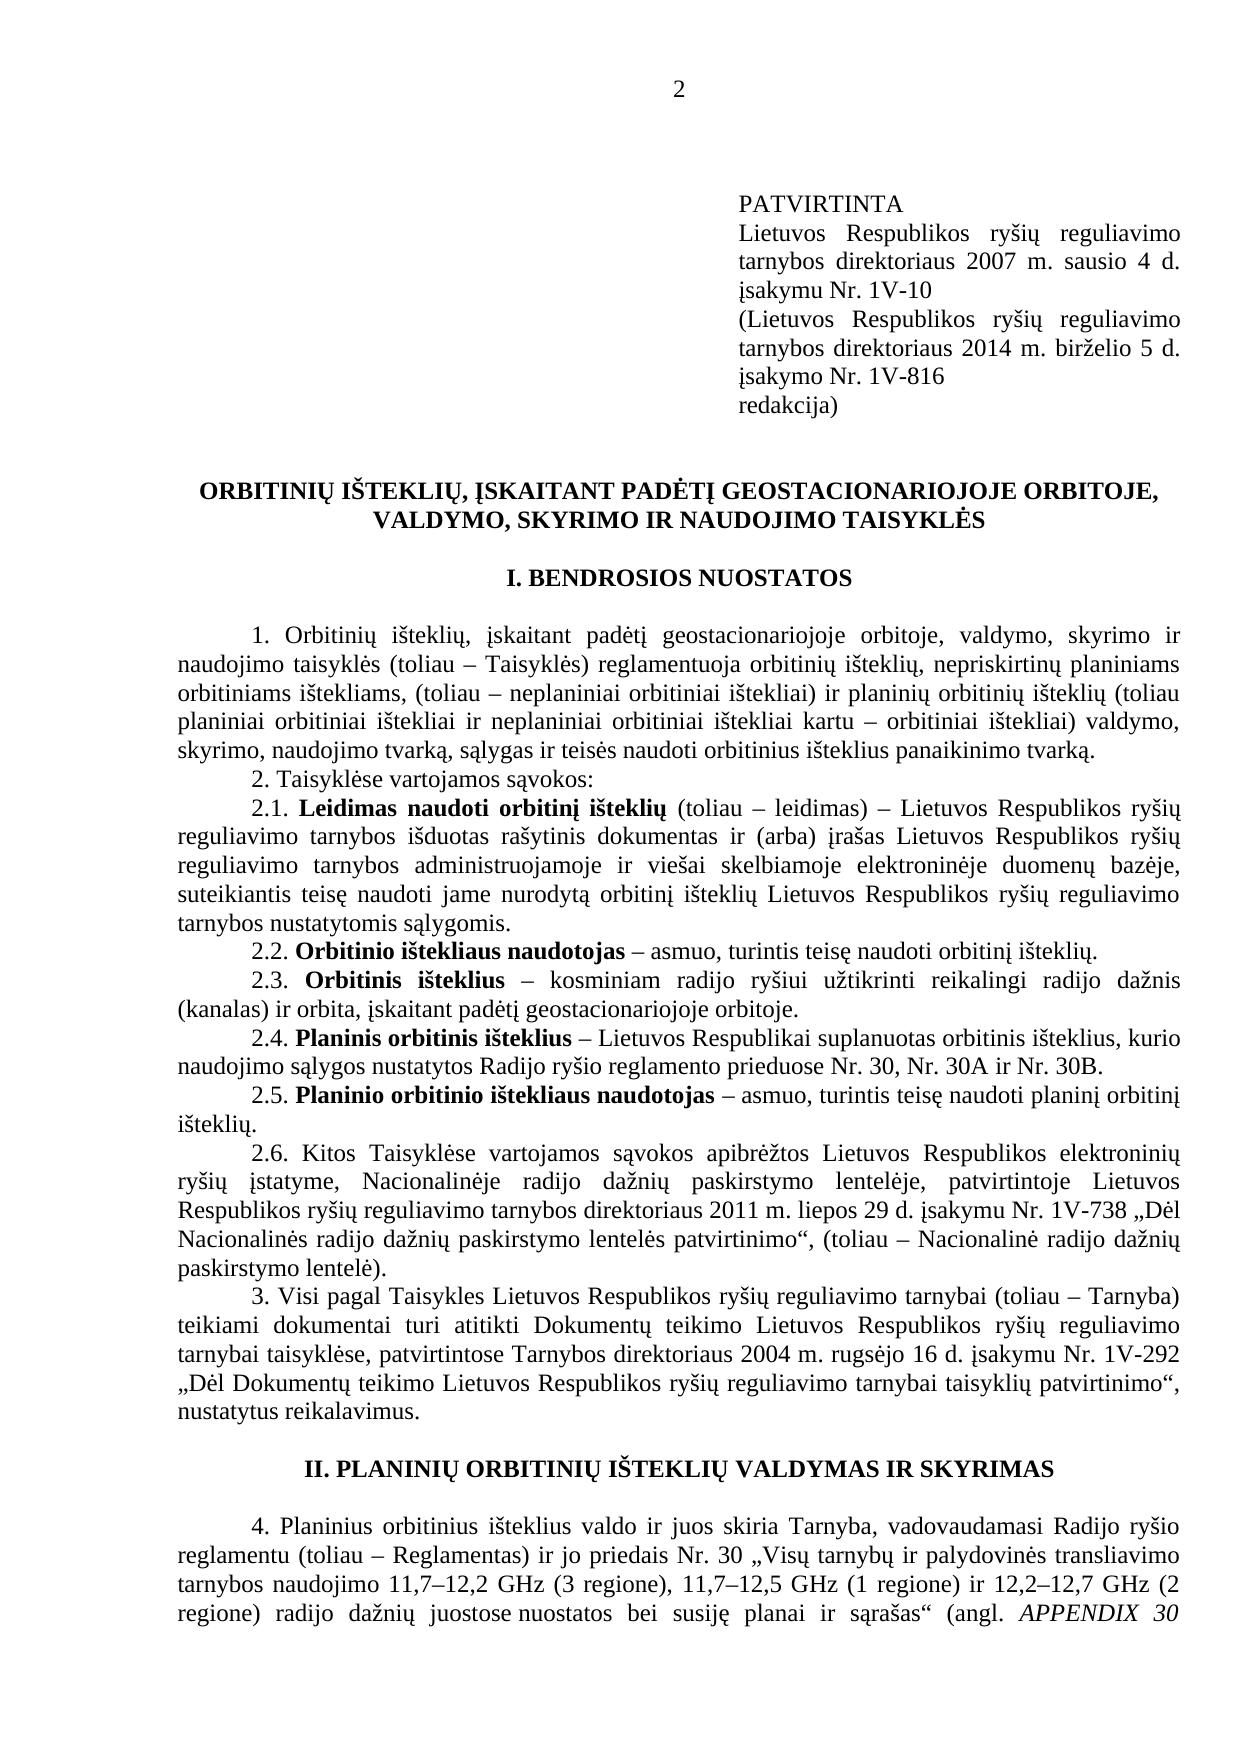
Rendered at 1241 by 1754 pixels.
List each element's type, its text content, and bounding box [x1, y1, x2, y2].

text (Lietuvos Respublikos ryšių reguliavimo tarnybos direktoriaus 2014 m. birželio 5 d. įsakymo Nr. 1V-816 [738, 304, 1181, 390]
text 2.3. Orbitinis išteklius – kosminiam radijo ryšiui užtikrinti reikalingi radijo dažnis (kanalas) ir orbita, įskaitant padėtį geostacionariojoje orbitoje. [177, 965, 1181, 1023]
text redakcija) [738, 390, 1181, 419]
text Lietuvos Respublikos ryšių reguliavimo tarnybos direktoriaus 2007 m. sausio 4 d. įsakymu Nr. 1V-10 [738, 218, 1181, 304]
text 2.6. Kitos Taisyklėse vartojamos sąvokos apibrėžtos Lietuvos Respublikos elektroninių ryšių įstatyme, Nacionalinėje radijo dažnių paskirstymo lentelėje, patvirtintoje Lietuvos Respublikos ryšių reguliavimo tarnybos direktoriaus 2011 m. liepos 29 d. įsakymu Nr. 1V-738 „Dėl Nacionalinės radijo dažnių paskirstymo lentelės patvirtinimo“, (toliau – Nacionalinė radijo dažnių paskirstymo lentelė). [177, 1138, 1181, 1281]
text II. PLANINIŲ ORBITINIŲ IŠTEKLIŲ VALDYMAS ir skyrimas [177, 1454, 1181, 1483]
text 2.1. Leidimas naudoti orbitinį išteklių (toliau – leidimas) – Lietuvos Respublikos ryšių reguliavimo tarnybos išduotas rašytinis dokumentas ir (arba) įrašas Lietuvos Respublikos ryšių reguliavimo tarnybos administruojamoje ir viešai skelbiamoje elektroninėje duomenų bazėje, suteikiantis teisę naudoti jame nurodytą orbitinį išteklių Lietuvos Respublikos ryšių reguliavimo tarnybos nustatytomis sąlygomis. [177, 793, 1181, 936]
text 2.2. Orbitinio ištekliaus naudotojas – asmuo, turintis teisę naudoti orbitinį išteklių. [177, 936, 1181, 965]
text 2. Taisyklėse vartojamos sąvokos: [177, 764, 1181, 793]
text 3. Visi pagal Taisykles Lietuvos Respublikos ryšių reguliavimo tarnybai (toliau – Tarnyba) teikiami dokumentai turi atitikti Dokumentų teikimo Lietuvos Respublikos ryšių reguliavimo tarnybai taisyklėse, patvirtintose Tarnybos direktoriaus 2004 m. rugsėjo 16 d. įsakymu Nr. 1V-292 „Dėl Dokumentų teikimo Lietuvos Respublikos ryšių reguliavimo tarnybai taisyklių patvirtinimo“, nustatytus reikalavimus. [177, 1281, 1181, 1425]
text 2.4. Planinis orbitinis išteklius – Lietuvos Respublikai suplanuotas orbitinis išteklius, kurio naudojimo sąlygos nustatytos Radijo ryšio reglamento prieduose Nr. 30, Nr. 30A ir Nr. 30B. [177, 1023, 1181, 1080]
text 1. Orbitinių išteklių, įskaitant padėtį geostacionariojoje orbitoje, valdymo, skyrimo ir naudojimo taisyklės (toliau – Taisyklės) reglamentuoja orbitinių išteklių, nepriskirtinų planiniams orbitiniams ištekliams, (toliau – neplaniniai orbitiniai ištekliai) ir planinių orbitinių išteklių (toliau planiniai orbitiniai ištekliai ir neplaniniai orbitiniai ištekliai kartu – orbitiniai ištekliai) valdymo, skyrimo, naudojimo tvarką, sąlygas ir teisės naudoti orbitinius išteklius panaikinimo tvarką. [177, 620, 1181, 764]
text I. Bendrosios nuostatos [177, 563, 1181, 591]
text 2.5. Planinio orbitinio ištekliaus naudotojas – asmuo, turintis teisę naudoti planinį orbitinį išteklių. [177, 1080, 1181, 1138]
text PATVIRTINTA [738, 189, 1181, 218]
text 4. Planinius orbitinius išteklius valdo ir juos skiria Tarnyba, vadovaudamasi Radijo ryšio reglamentu (toliau – Reglamentas) ir jo priedais Nr. 30 „Visų tarnybų ir palydovinės transliavimo tarnybos naudojimo 11,7–12,2 GHz (3 regione), 11,7–12,5 GHz (1 regione) ir 12,2–12,7 GHz (2 regione) radijo dažnių juostose nuostatos bei susiję planai ir sąrašas“ (angl. APPENDIX 30 [177, 1511, 1181, 1626]
text ORBITINIŲ IŠTEKLIŲ, ĮSKAITANT PADĖTĮ GEOSTACIONARIOJOJE ORBITOJE, VALDYMO, SKYRIMO IR NAUDOJIMO TAISYKLĖS [177, 476, 1181, 534]
